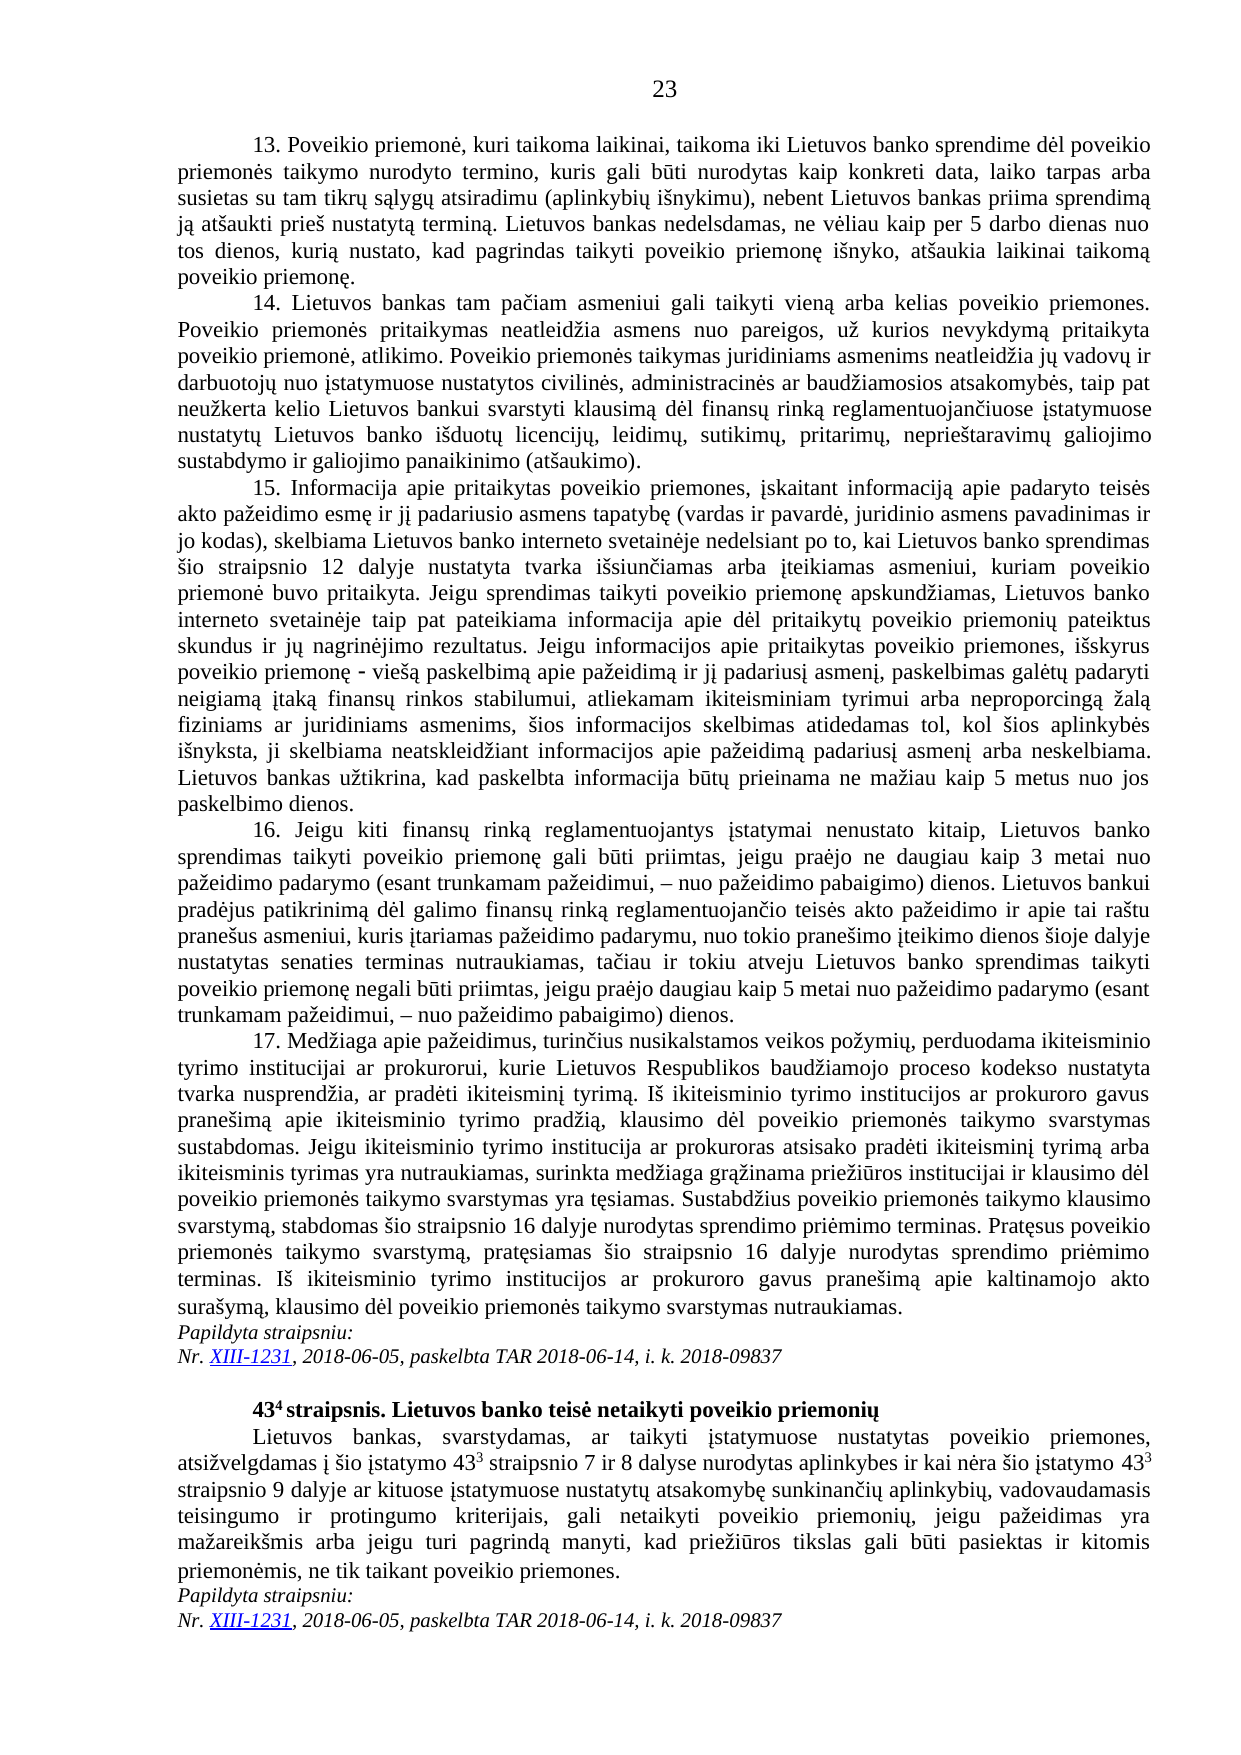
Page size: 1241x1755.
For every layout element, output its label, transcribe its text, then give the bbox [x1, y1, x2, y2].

text 14. Lietuvos bankas tam pačiam asmeniui gali taikyti vieną arba kelias poveikio priemones. Poveikio priemonės pritaikymas neatleidžia asmens nuo pareigos, už kurios nevykdymą pritaikyta poveikio priemonė, atlikimo. Poveikio priemonės taikymas juridiniams asmenims neatleidžia jų vadovų ir darbuotojų nuo įstatymuose nustatytos civilinės, administracinės ar baudžiamosios atsakomybės, taip pat neužkerta kelio Lietuvos bankui svarstyti klausimą dėl finansų rinką reglamentuojančiuose įstatymuose nustatytų Lietuvos banko išduotų licencijų, leidimų, sutikimų, pritarimų, neprieštaravimų galiojimo sustabdymo ir galiojimo panaikinimo (atšaukimo). [177, 289, 1152, 474]
text 15. Informacija apie pritaikytas poveikio priemones, įskaitant informaciją apie padaryto teisės akto pažeidimo esmę ir jį padariusio asmens tapatybę (vardas ir pavardė, juridinio asmens pavadinimas ir jo kodas), skelbiama Lietuvos banko interneto svetainėje nedelsiant po to, kai Lietuvos banko sprendimas šio straipsnio 12 dalyje nustatyta tvarka išsiunčiamas arba įteikiamas asmeniui, kuriam poveikio priemonė buvo pritaikyta. Jeigu sprendimas taikyti poveikio priemonę apskundžiamas, Lietuvos banko interneto svetainėje taip pat pateikiama informacija apie dėl pritaikytų poveikio priemonių pateiktus skundus ir jų nagrinėjimo rezultatus. Jeigu informacijos apie pritaikytas poveikio priemones, išskyrus poveikio priemonę  viešą paskelbimą apie pažeidimą ir jį padariusį asmenį, paskelbimas galėtų padaryti neigiamą įtaką finansų rinkos stabilumui, atliekamam ikiteisminiam tyrimui arba neproporcingą žalą fiziniams ar juridiniams asmenims, šios informacijos skelbimas atidedamas tol, kol šios aplinkybės išnyksta, ji skelbiama neatskleidžiant informacijos apie pažeidimą padariusį asmenį arba neskelbiama. Lietuvos bankas užtikrina, kad paskelbta informacija būtų prieinama ne mažiau kaip 5 metus nuo jos paskelbimo dienos. [177, 474, 1152, 817]
text 434 straipsnis. Lietuvos banko teisė netaikyti poveikio priemonių [177, 1397, 1152, 1423]
text Papildyta straipsniu: [177, 1583, 1152, 1607]
text 16. Jeigu kiti finansų rinką reglamentuojantys įstatymai nenustato kitaip, Lietuvos banko sprendimas taikyti poveikio priemonę gali būti priimtas, jeigu praėjo ne daugiau kaip 3 metai nuo pažeidimo padarymo (esant trunkamam pažeidimui, – nuo pažeidimo pabaigimo) dienos. Lietuvos bankui pradėjus patikrinimą dėl galimo finansų rinką reglamentuojančio teisės akto pažeidimo ir apie tai raštu pranešus asmeniui, kuris įtariamas pažeidimo padarymu, nuo tokio pranešimo įteikimo dienos šioje dalyje nustatytas senaties terminas nutraukiamas, tačiau ir tokiu atveju Lietuvos banko sprendimas taikyti poveikio priemonę negali būti priimtas, jeigu praėjo daugiau kaip 5 metai nuo pažeidimo padarymo (esant trunkamam pažeidimui, – nuo pažeidimo pabaigimo) dienos. [177, 817, 1152, 1027]
text Lietuvos bankas, svarstydamas, ar taikyti įstatymuose nustatytas poveikio priemones, atsižvelgdamas į šio įstatymo 433 straipsnio 7 ir 8 dalyse nurodytas aplinkybes ir kai nėra šio įstatymo 433 straipsnio 9 dalyje ar kituose įstatymuose nustatytų atsakomybę sunkinančių aplinkybių, vadovaudamasis teisingumo ir protingumo kriterijais, gali netaikyti poveikio priemonių, jeigu pažeidimas yra mažareikšmis arba jeigu turi pagrindą manyti, kad priežiūros tikslas gali būti pasiektas ir kitomis priemonėmis, ne tik taikant poveikio priemones. [177, 1423, 1152, 1583]
text Nr. XIII-1231, 2018-06-05, paskelbta TAR 2018-06-14, i. k. 2018-09837 [177, 1344, 1152, 1368]
text Papildyta straipsniu: [177, 1320, 1152, 1344]
text 13. Poveikio priemonė, kuri taikoma laikinai, taikoma iki Lietuvos banko sprendime dėl poveikio priemonės taikymo nurodyto termino, kuris gali būti nurodytas kaip konkreti data, laiko tarpas arba susietas su tam tikrų sąlygų atsiradimu (aplinkybių išnykimu), nebent Lietuvos bankas priima sprendimą ją atšaukti prieš nustatytą terminą. Lietuvos bankas nedelsdamas, ne vėliau kaip per 5 darbo dienas nuo tos dienos, kurią nustato, kad pagrindas taikyti poveikio priemonę išnyko, atšaukia laikinai taikomą poveikio priemonę. [177, 131, 1152, 289]
text Nr. XIII-1231, 2018-06-05, paskelbta TAR 2018-06-14, i. k. 2018-09837 [177, 1607, 1152, 1632]
text 17. Medžiaga apie pažeidimus, turinčius nusikalstamos veikos požymių, perduodama ikiteisminio tyrimo institucijai ar prokurorui, kurie Lietuvos Respublikos baudžiamojo proceso kodekso nustatyta tvarka nusprendžia, ar pradėti ikiteisminį tyrimą. Iš ikiteisminio tyrimo institucijos ar prokuroro gavus pranešimą apie ikiteisminio tyrimo pradžią, klausimo dėl poveikio priemonės taikymo svarstymas sustabdomas. Jeigu ikiteisminio tyrimo institucija ar prokuroras atsisako pradėti ikiteisminį tyrimą arba ikiteisminis tyrimas yra nutraukiamas, surinkta medžiaga grąžinama priežiūros institucijai ir klausimo dėl poveikio priemonės taikymo svarstymas yra tęsiamas. Sustabdžius poveikio priemonės taikymo klausimo svarstymą, stabdomas šio straipsnio 16 dalyje nurodytas sprendimo priėmimo terminas. Pratęsus poveikio priemonės taikymo svarstymą, pratęsiamas šio straipsnio 16 dalyje nurodytas sprendimo priėmimo terminas. Iš ikiteisminio tyrimo institucijos ar prokuroro gavus pranešimą apie kaltinamojo akto surašymą, klausimo dėl poveikio priemonės taikymo svarstymas nutraukiamas. [177, 1027, 1152, 1320]
